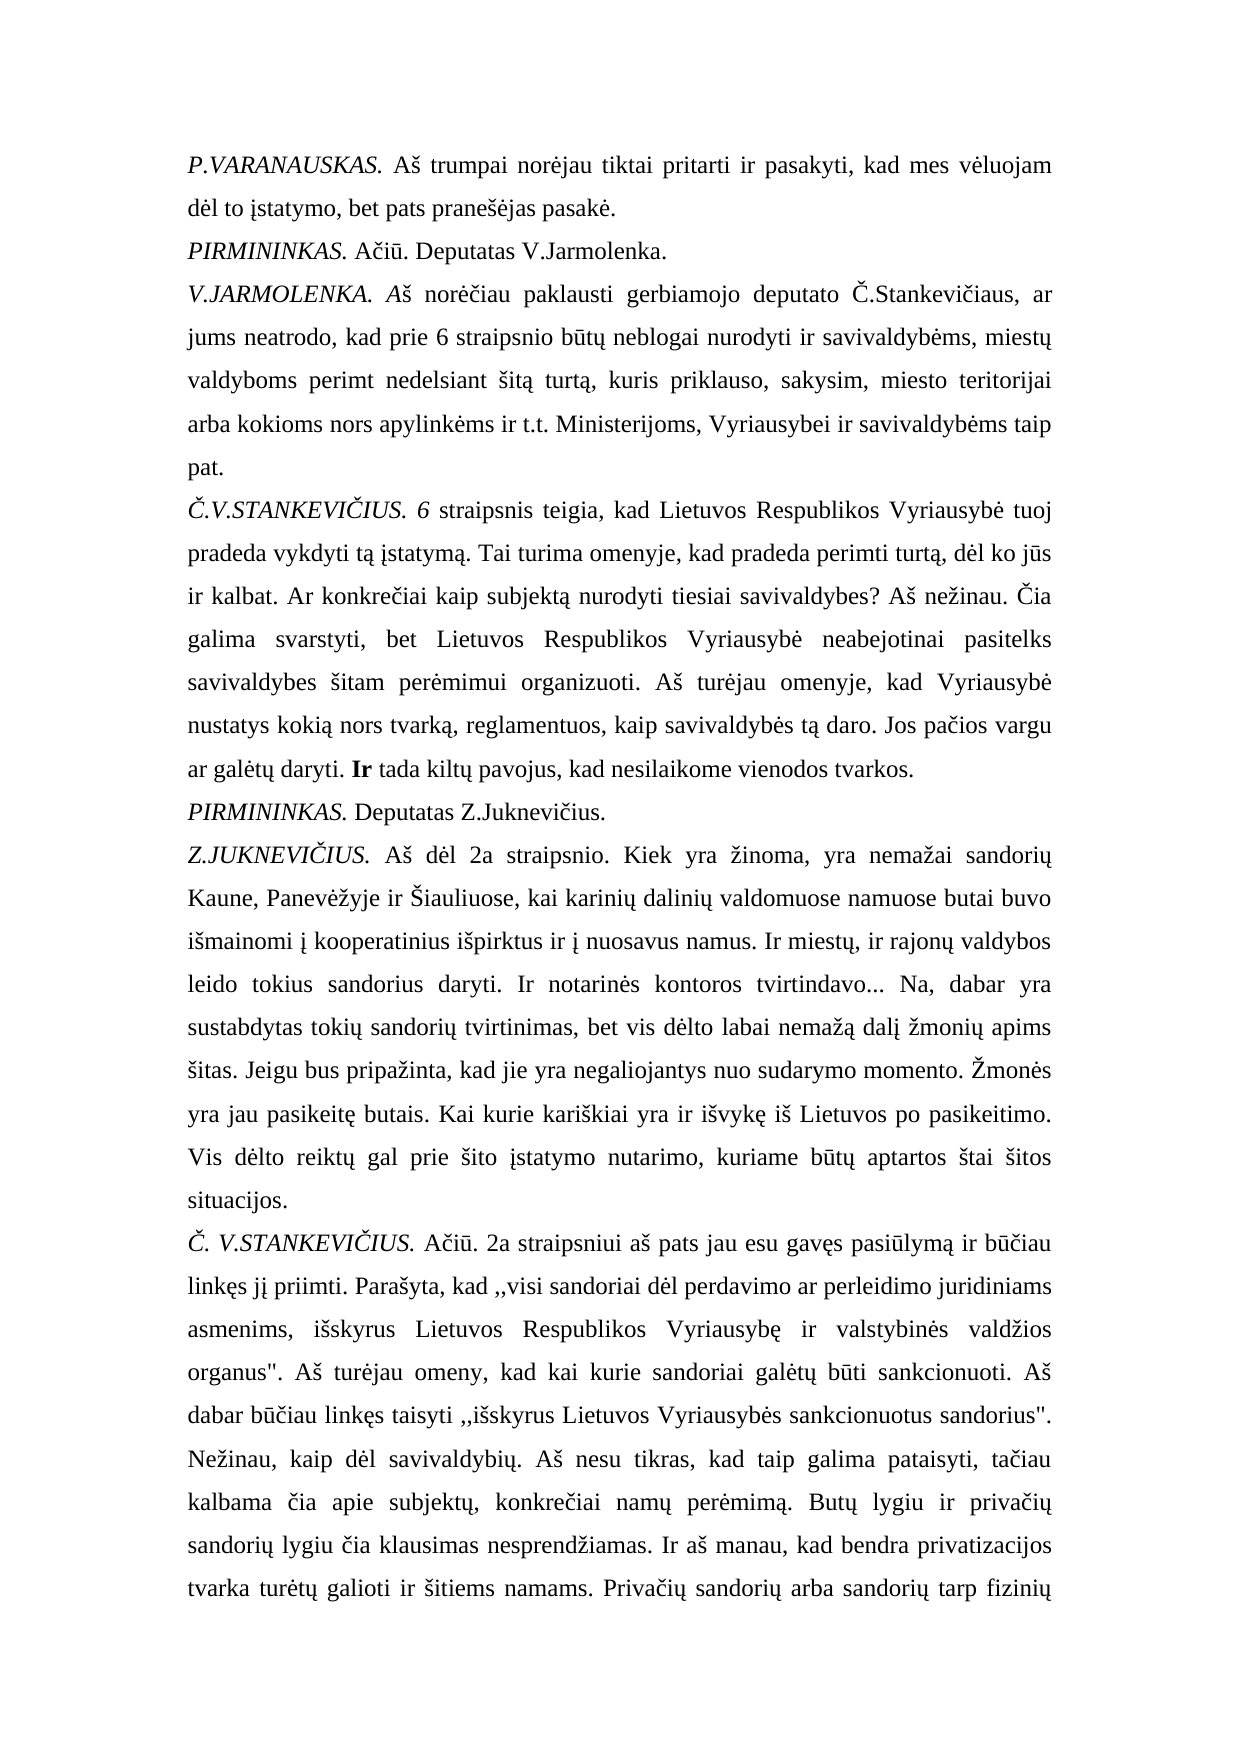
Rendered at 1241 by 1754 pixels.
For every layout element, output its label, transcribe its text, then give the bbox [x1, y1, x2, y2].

text Č.V.STANKEVIČIUS. 6 straipsnis teigia, kad Lietuvos Respublikos Vyriausybė tuoj pradeda vykdyti tą įstatymą. Tai turima omenyje, kad pradeda perimti turtą, dėl ko jūs ir kalbat. Ar konkrečiai kaip subjektą nurodyti tiesiai savivaldybes? Aš nežinau. Čia galima svarstyti, bet Lietuvos Respublikos Vyriausybė neabejotinai pasitelks savivaldybes šitam perėmimui organizuoti. Aš turėjau omenyje, kad Vyriausybė nustatys kokią nors tvarką, reglamentuos, kaip savivaldybės tą daro. Jos pačios vargu ar galėtų daryti. Ir tada kiltų pavojus, kad nesilaikome vienodos tvarkos. [187, 495, 1053, 782]
text Z.JUKNEVIČIUS. Aš dėl 2a straipsnio. Kiek yra žinoma, yra nemažai sandorių Kaune, Panevėžyje ir Šiauliuose, kai karinių dalinių valdomuose namuose butai buvo išmainomi į kooperatinius išpirktus ir į nuosavus namus. Ir miestų, ir rajonų valdybos leido tokius sandorius daryti. Ir notarinės kontoros tvirtindavo... Na, dabar yra sustabdytas tokių sandorių tvirtinimas, bet vis dėlto labai nemažą dalį žmonių apims šitas. Jeigu bus pripažinta, kad jie yra negaliojantys nuo sudarymo momento. Žmonės yra jau pasikeitę butais. Kai kurie kariškiai yra ir išvykę iš Lietuvos po pasikeitimo. Vis dėlto reiktų gal prie šito įstatymo nutarimo, kuriame būtų aptartos štai šitos situacijos. [187, 840, 1053, 1214]
text V.JARMOLENKA. Aš norėčiau paklausti gerbiamojo deputato Č.Stankevičiaus, ar jums neatrodo, kad prie 6 straipsnio būtų neblogai nurodyti ir savivaldybėms, miestų valdyboms perimt nedelsiant šitą turtą, kuris priklauso, sakysim, miesto teritorijai arba kokioms nors apylinkėms ir t.t. Ministerijoms, Vyriausybei ir savivaldybėms taip pat. [187, 279, 1053, 481]
text Č. V.STANKEVIČIUS. Ačiū. 2a straipsniui aš pats jau esu gavęs pasiūlymą ir būčiau linkęs jį priimti. Parašyta, kad ,,visi sandoriai dėl perdavimo ar perleidimo juridiniams asmenims, išskyrus Lietuvos Respublikos Vyriausybę ir valstybinės valdžios organus". Aš turėjau omeny, kad kai kurie sandoriai galėtų būti sankcionuoti. Aš dabar būčiau linkęs taisyti ,,išskyrus Lietuvos Vyriausybės sankcionuotus sandorius". Nežinau, kaip dėl savivaldybių. Aš nesu tikras, kad taip galima pataisyti, tačiau kalbama čia apie subjektų, konkrečiai namų perėmimą. Butų lygiu ir privačių sandorių lygiu čia klausimas nesprendžiamas. Ir aš manau, kad bendra privatizacijos tvarka turėtų galioti ir šitiems namams. Privačių sandorių arba sandorių tarp fizinių [187, 1228, 1053, 1602]
text PIRMININKAS. Ačiū. Deputatas V.Jarmolenka. [187, 236, 1053, 265]
text P.VARANAUSKAS. Aš trumpai norėjau tiktai pritarti ir pasakyti, kad mes vėluojam dėl to įstatymo, bet pats pranešėjas pasakė. [187, 150, 1053, 222]
text PIRMININKAS. Deputatas Z.Juknevičius. [187, 797, 1053, 826]
